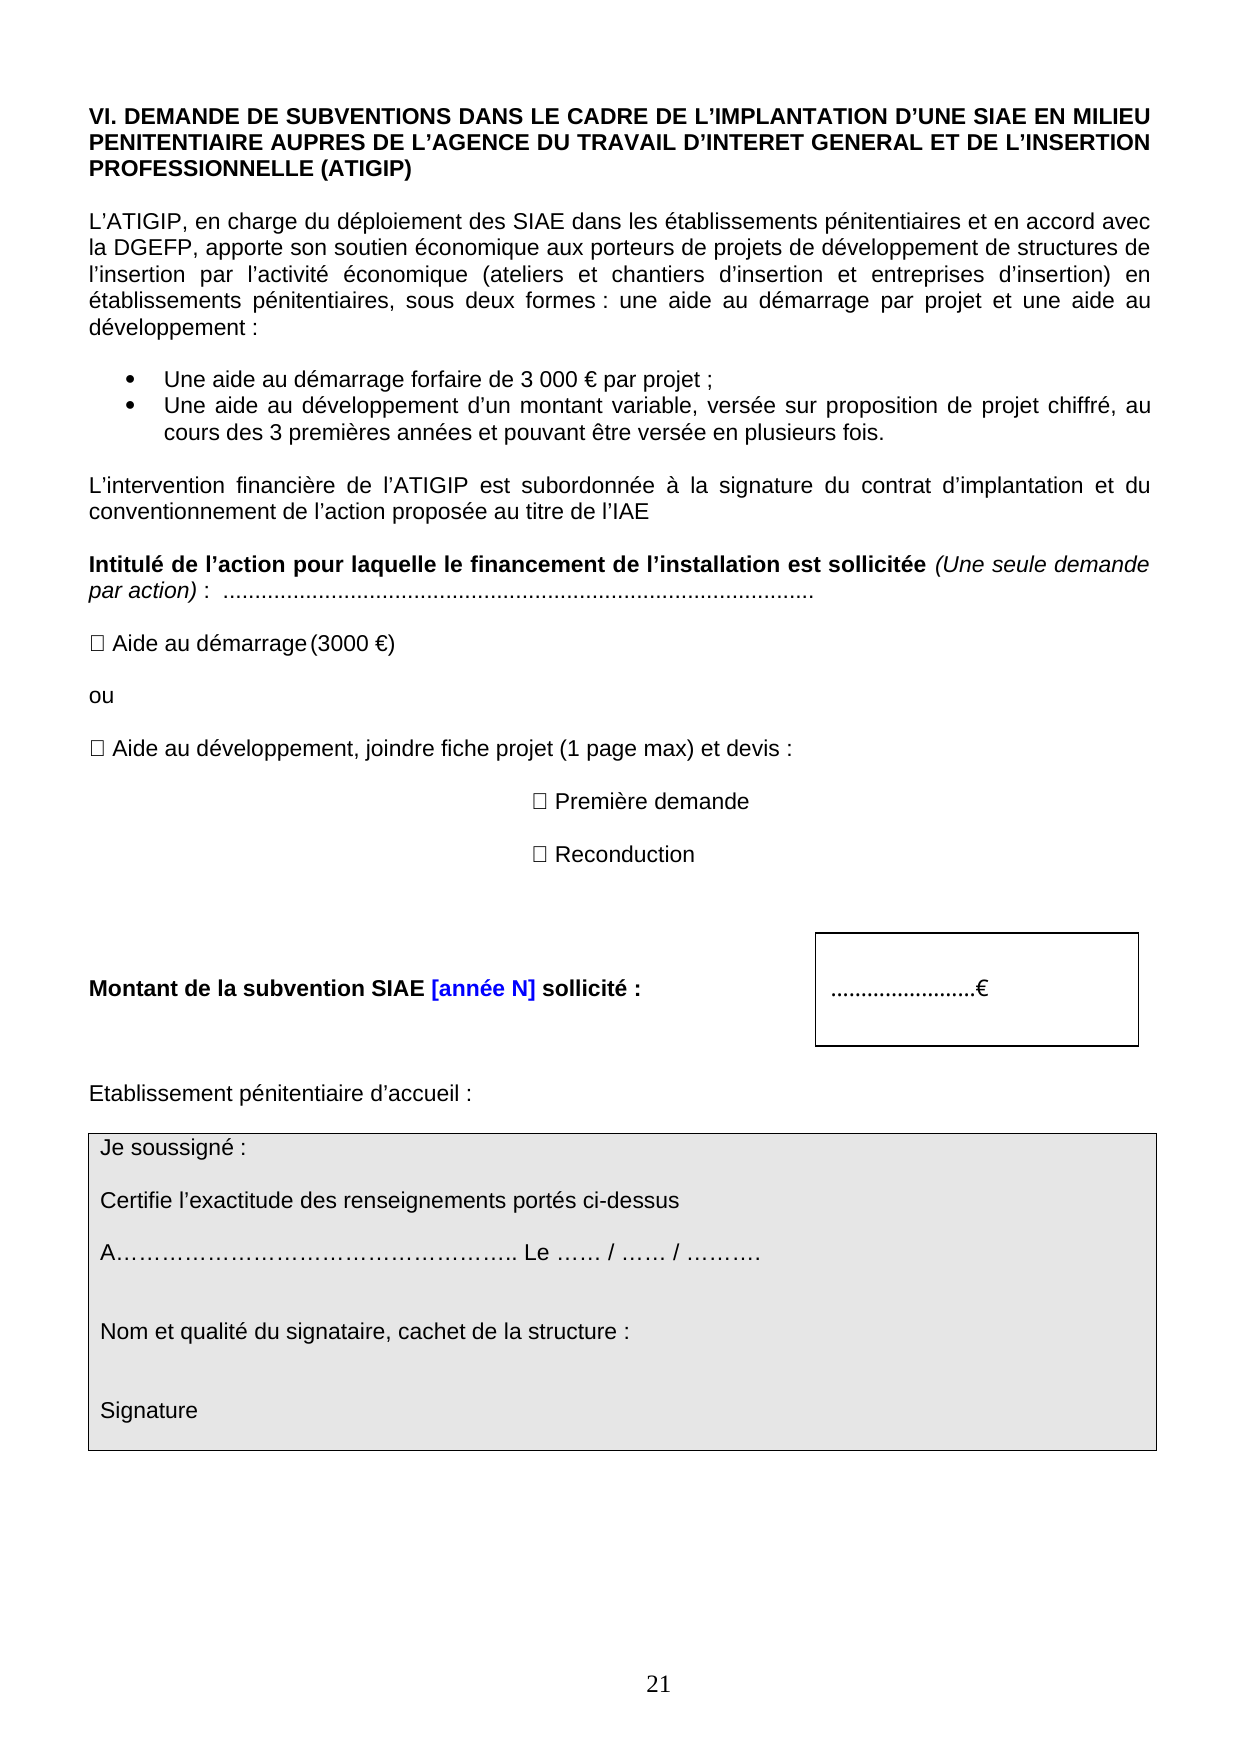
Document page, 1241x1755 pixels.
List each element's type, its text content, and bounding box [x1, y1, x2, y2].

text L’ATIGIP, en charge du déploiement des SIAE dans les établissements pénitentiaires et en accord avec la DGEFP, apporte son soutien économique aux porteurs de projets de développement de structures de l’insertion par l’activité économique (ateliers et chantiers d’insertion et entreprises d’insertion) en établissements pénitentiaires, sous deux formes : une aide au démarrage par projet et une aide au développement : [89, 208, 1152, 340]
list Une aide au développement d’un montant variable, versée sur proposition de projet chiffré, au cours des 3 premières années et pouvant être versée en plusieurs fois. [126, 392, 1152, 445]
text VI. DEMANDE DE SUBVENTIONS DANS LE CADRE DE L’IMPLANTATION D’UNE SIAE EN MILIEU PENITENTIAIRE AUPRES DE L’AGENCE DU TRAVAIL D’INTERET GENERAL ET DE L’INSERTION PROFESSIONNELLE (ATIGIP) [89, 103, 1152, 182]
list Une aide au démarrage forfaire de 3 000 € par projet ; [126, 366, 1152, 392]
text Intitulé de l’action pour laquelle le financement de l’installation est sollicitée (Une seule demande par action) : ............................................................................................. [89, 551, 1152, 603]
text L’intervention financière de l’ATIGIP est subordonnée à la signature du contrat d’implantation et du conventionnement de l’action proposée au titre de l’IAE [89, 472, 1152, 524]
text  Première demande [457, 788, 1152, 814]
text ou [89, 682, 1152, 709]
text  Reconduction [531, 841, 1152, 867]
table_header Je soussigné : Certifie l’exactitude des renseignements portés ci-dessus A…………………………………………….. Le …… / …… / ………. Nom et qualité du signataire, cachet de la structure : Signature [89, 1134, 1156, 1450]
text  Aide au développement, joindre fiche projet (1 page max) et devis : [89, 735, 1152, 761]
text  Aide au démarrage (3000 €) [89, 630, 1152, 656]
text Etablissement pénitentiaire d’accueil : [89, 1080, 1152, 1106]
text Montant de la subvention SIAE [année N] sollicité : [89, 975, 815, 1001]
